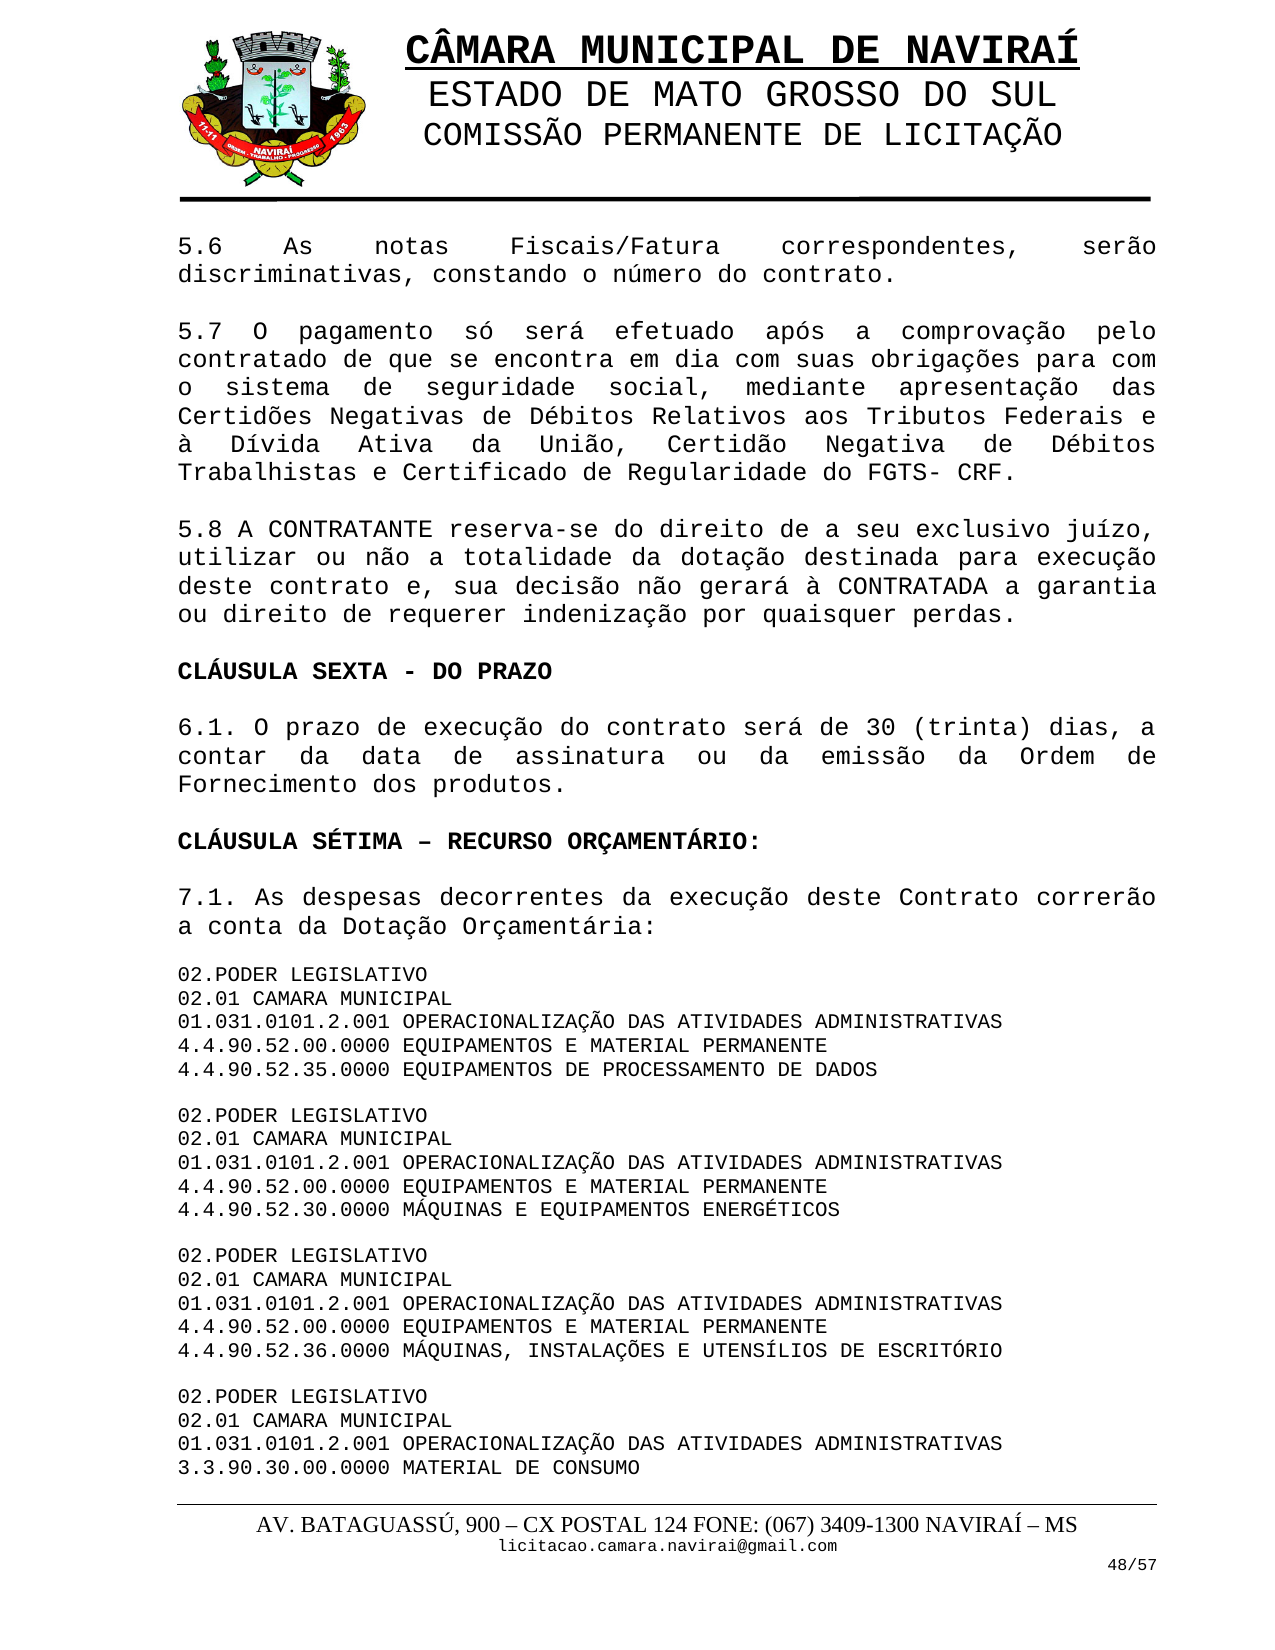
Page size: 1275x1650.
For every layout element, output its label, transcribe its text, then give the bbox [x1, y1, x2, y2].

text 02.PODER LEGISLATIVO [177, 1105, 1157, 1128]
text 5.8 A CONTRATANTE reserva-se do direito de a seu exclusivo juízo, utilizar ou não a totalidade da dotação destinada para execução deste contrato e, sua decisão não gerará à CONTRATADA a garantia ou direito de requerer indenização por quaisquer perdas. [177, 517, 1157, 630]
text CLÁUSULA SÉTIMA – RECURSO ORÇAMENTÁRIO: [177, 828, 1157, 857]
text 4.4.90.52.00.0000 EQUIPAMENTOS E MATERIAL PERMANENTE [177, 1316, 1157, 1340]
text 02.01 CAMARA MUNICIPAL [177, 1269, 1157, 1293]
text 4.4.90.52.35.0000 EQUIPAMENTOS DE PROCESSAMENTO DE DADOS [177, 1059, 1157, 1082]
text 01.031.0101.2.001 OPERACIONALIZAÇÃO DAS ATIVIDADES ADMINISTRATIVAS [177, 1433, 1157, 1457]
text 02.01 CAMARA MUNICIPAL [177, 988, 1157, 1011]
text 02.01 CAMARA MUNICIPAL [177, 1128, 1157, 1152]
text 01.031.0101.2.001 OPERACIONALIZAÇÃO DAS ATIVIDADES ADMINISTRATIVAS [177, 1152, 1157, 1176]
text 4.4.90.52.00.0000 EQUIPAMENTOS E MATERIAL PERMANENTE [177, 1035, 1157, 1059]
text 4.4.90.52.30.0000 MÁQUINAS E EQUIPAMENTOS ENERGÉTICOS [177, 1199, 1157, 1223]
text 4.4.90.52.00.0000 EQUIPAMENTOS E MATERIAL PERMANENTE [177, 1176, 1157, 1199]
text 01.031.0101.2.001 OPERACIONALIZAÇÃO DAS ATIVIDADES ADMINISTRATIVAS [177, 1293, 1157, 1316]
text 02.PODER LEGISLATIVO [177, 1386, 1157, 1409]
text 02.PODER LEGISLATIVO [177, 964, 1157, 988]
text 3.3.90.30.00.0000 MATERIAL DE CONSUMO [177, 1457, 1157, 1481]
text 4.4.90.52.36.0000 MÁQUINAS, INSTALAÇÕES E UTENSÍLIOS DE ESCRITÓRIO [177, 1340, 1157, 1363]
text CLÁUSULA SEXTA - DO PRAZO [177, 658, 1157, 687]
text 02.01 CAMARA MUNICIPAL [177, 1409, 1157, 1433]
text 5.7 O pagamento só será efetuado após a comprovação pelo contratado de que se encontra em dia com suas obrigações para com o sistema de seguridade social, mediante apresentação das Certidões Negativas de Débitos Relativos aos Tributos Federais e à Dívida Ativa da União, Certidão Negativa de Débitos Trabalhistas e Certificado de Regularidade do FGTS- CRF. [177, 318, 1157, 488]
text 01.031.0101.2.001 OPERACIONALIZAÇÃO DAS ATIVIDADES ADMINISTRATIVAS [177, 1011, 1157, 1035]
text 6.1. O prazo de execução do contrato será de 30 (trinta) dias, a contar da data de assinatura ou da emissão da Ordem de Fornecimento dos produtos. [177, 715, 1157, 800]
text 7.1. As despesas decorrentes da execução deste Contrato correrão a conta da Dotação Orçamentária: [177, 885, 1157, 942]
text 02.PODER LEGISLATIVO [177, 1245, 1157, 1269]
text 5.6 As notas Fiscais/Fatura correspondentes, serão discriminativas, constando o número do contrato. [177, 233, 1157, 290]
